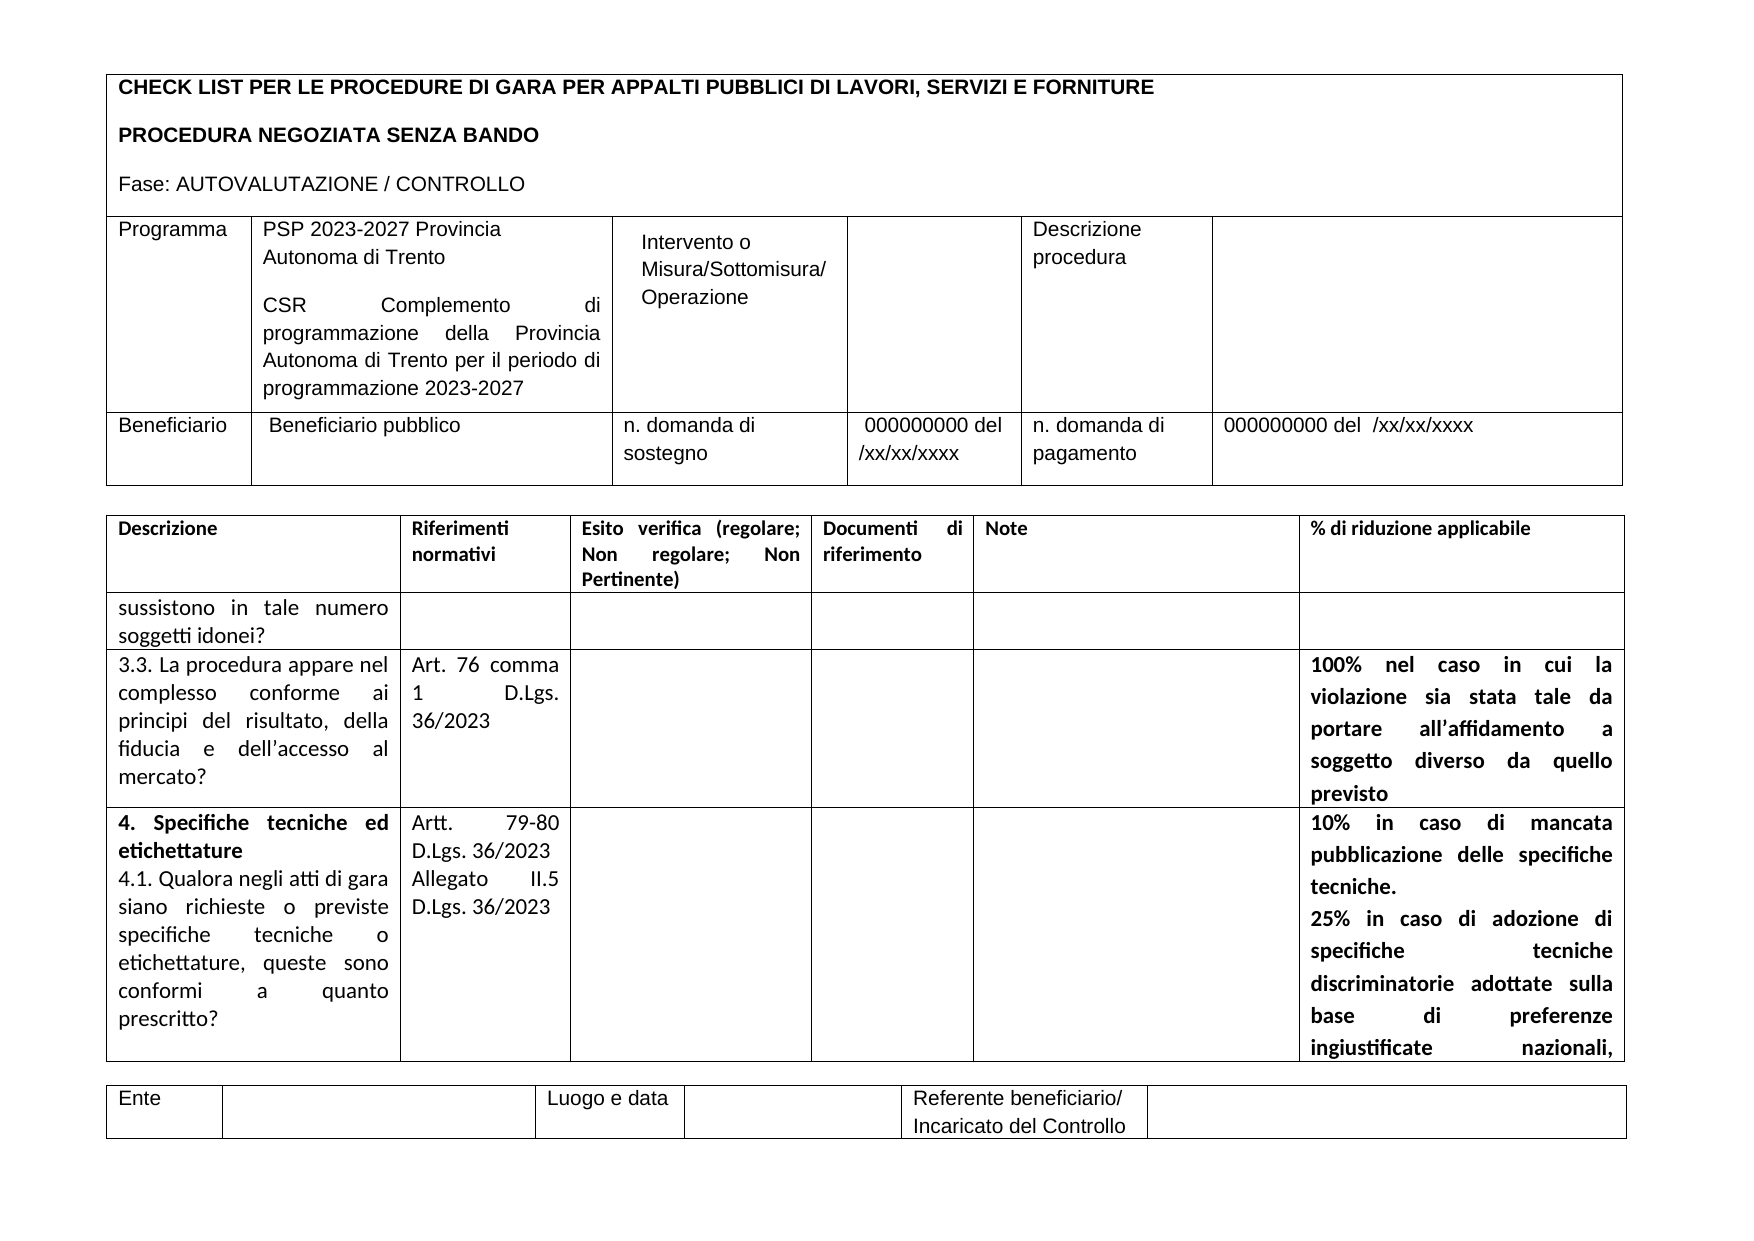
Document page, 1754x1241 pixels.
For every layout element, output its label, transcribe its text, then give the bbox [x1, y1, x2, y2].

table_cell sussistono in tale numero soggetti idonei? [107, 593, 400, 649]
table_header Documenti di riferimento [812, 516, 973, 592]
table_header Note [974, 516, 1299, 592]
table_header Esito verifica (regolare; Non regolare; Non Pertinente) [571, 516, 811, 592]
table_cell Artt. 79-80 D.Lgs. 36/2023 Allegato II.5 D.Lgs. 36/2023 [401, 808, 570, 1061]
table_cell 4. Specifiche tecniche ed etichettature 4.1. Qualora negli atti di gara siano richieste o previste specifiche tecniche o etichettature, queste sono conformi a quanto prescritto? [107, 808, 400, 1061]
table_cell [812, 650, 973, 807]
table_cell [1300, 593, 1624, 649]
table_header Riferimenti normativi [401, 516, 570, 592]
table_cell [571, 593, 811, 649]
table_header Descrizione [107, 516, 400, 592]
table_cell [974, 593, 1299, 649]
table_cell [571, 650, 811, 807]
table_cell Art. 76 comma 1 D.Lgs. 36/2023 [401, 650, 570, 807]
table_header % di riduzione applicabile [1300, 516, 1624, 592]
table_cell 100% nel caso in cui la violazione sia stata tale da portare all’affidamento a soggetto diverso da quello previsto [1300, 650, 1624, 807]
table_cell 10% in caso di mancata pubblicazione delle specifiche tecniche. 25% in caso di adozione di specifiche tecniche discriminatorie adottate sulla base di preferenze ingiustificate nazionali, [1300, 808, 1624, 1061]
table_cell [812, 808, 973, 1061]
table_cell [974, 808, 1299, 1061]
table_cell 3.3. La procedura appare nel complesso conforme ai principi del risultato, della fiducia e dell’accesso al mercato? [107, 650, 400, 807]
table_cell [571, 808, 811, 1061]
table_cell [401, 593, 570, 649]
table_cell [812, 593, 973, 649]
table_cell [974, 650, 1299, 807]
